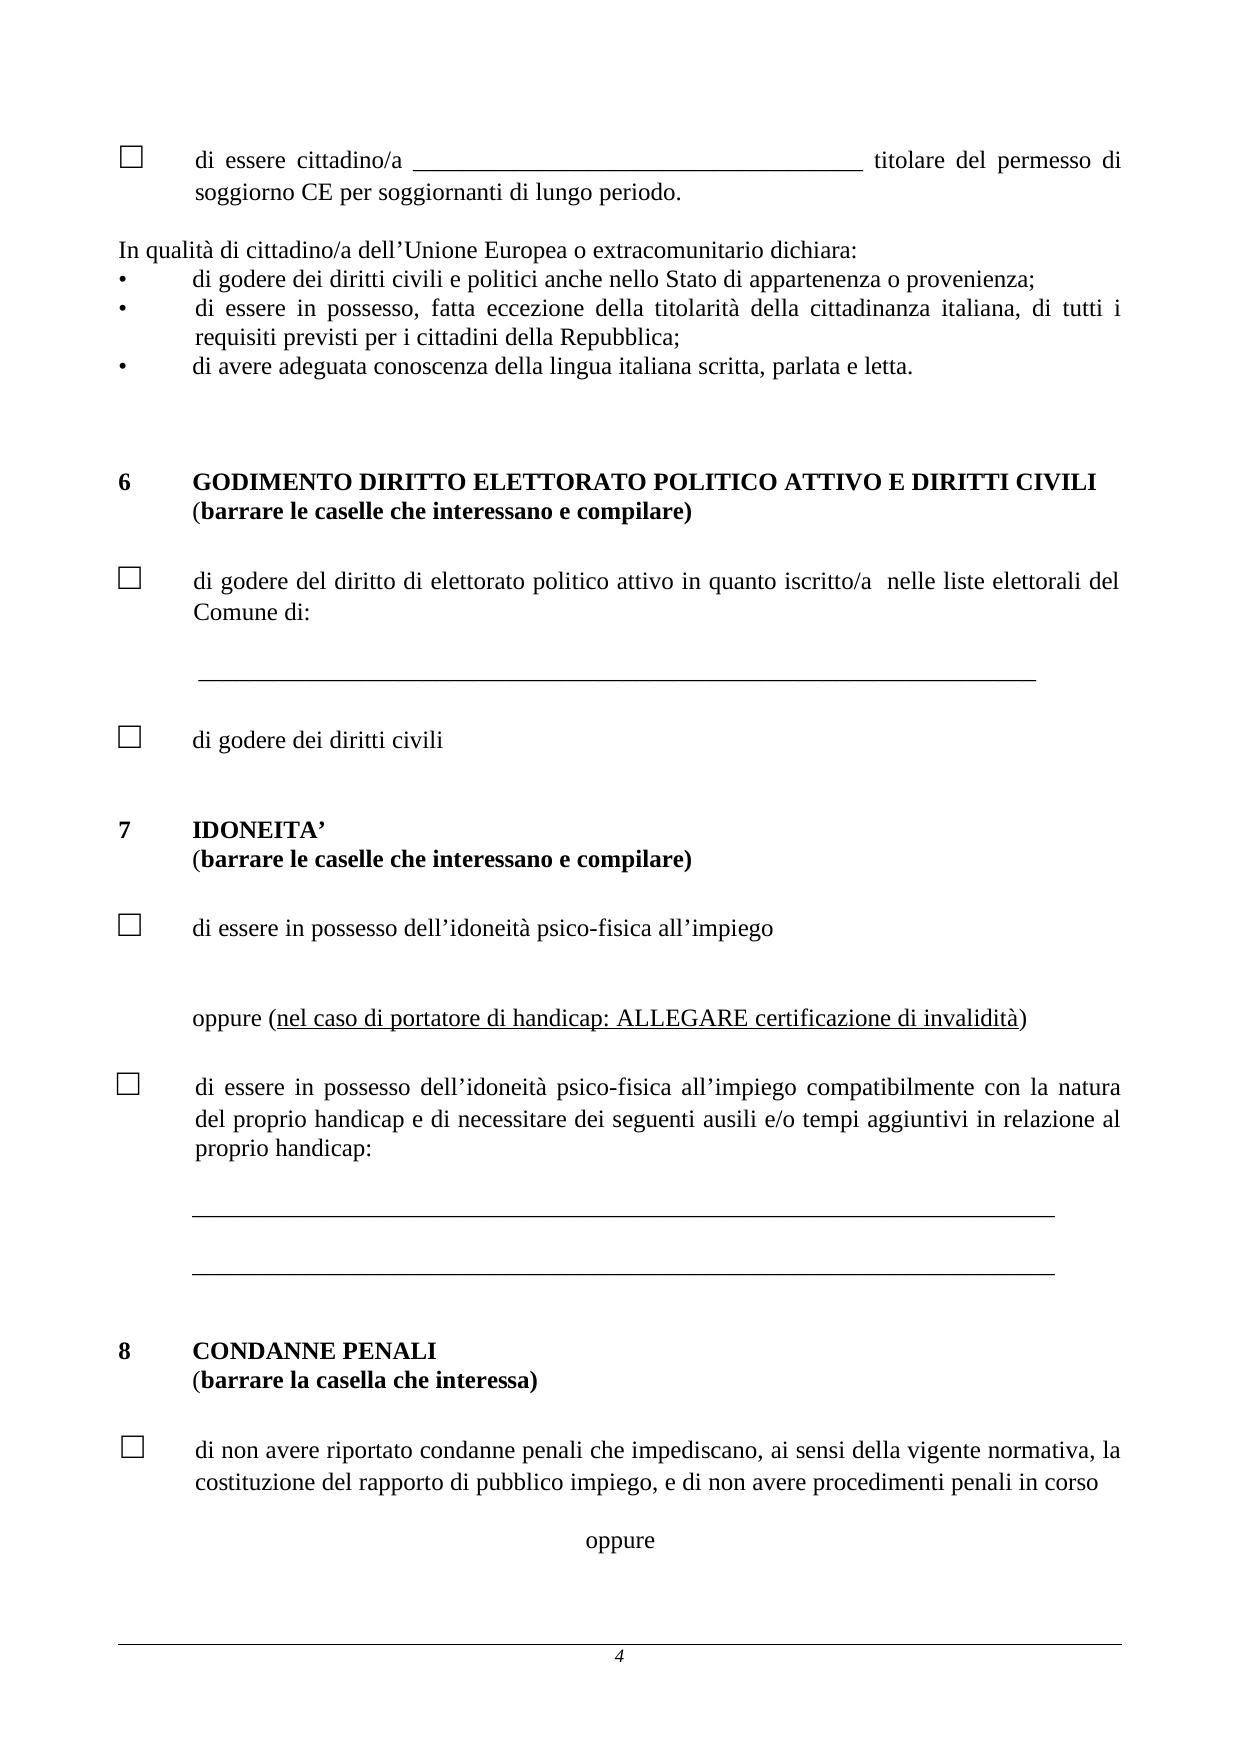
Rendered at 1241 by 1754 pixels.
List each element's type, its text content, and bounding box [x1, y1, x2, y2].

text □ di essere cittadino/a ____________________________________ titolare del permesso di soggiorno CE per soggiornanti di lungo periodo. [120, 133, 1122, 206]
text 8 CONDANNE PENALI [118, 1336, 1122, 1365]
text oppure (nel caso di portatore di handicap: ALLEGARE certificazione di invalidità) [118, 1003, 1122, 1032]
text (barrare le caselle che interessano e compilare) [118, 496, 1122, 525]
text _____________________________________________________________________ [118, 1249, 1122, 1278]
text In qualità di cittadino/a dell’Unione Europea o extracomunitario dichiara: [118, 234, 1122, 264]
text □ di essere in possesso dell’idoneità psico-fisica all’impiego [118, 902, 1122, 944]
text oppure [118, 1524, 1122, 1553]
text • di essere in possesso, fatta eccezione della titolarità della cittadinanza italiana, di tutti i requisiti previsti per i cittadini della Repubblica; [118, 293, 1122, 351]
text 6 GODIMENTO DIRITTO ELETTORATO POLITICO ATTIVO E DIRITTI CIVILI [118, 467, 1122, 496]
text 7 IDONEITA’ [118, 814, 1122, 843]
text (barrare la casella che interessa) [118, 1365, 1122, 1394]
text □ di essere in possesso dell’idoneità psico-fisica all’impiego compatibilmente con la natura del proprio handicap e di necessitare dei seguenti ausili e/o tempi aggiuntivi in relazione al proprio handicap: [117, 1061, 1122, 1162]
text (barrare le caselle che interessano e compilare) [118, 843, 1122, 873]
text _____________________________________________________________________ [118, 1191, 1122, 1220]
text ___________________________________________________________________ [118, 655, 1122, 684]
text □ di non avere riportato condanne penali che impediscano, ai sensi della vigente normativa, la costituzione del rapporto di pubblico impiego, e di non avere procedimenti penali in corso [121, 1423, 1122, 1495]
text □ di godere dei diritti civili [118, 713, 1122, 756]
text • di avere adeguata conoscenza della lingua italiana scritta, parlata e letta. [118, 351, 1122, 380]
text □ di godere del diritto di elettorato politico attivo in quanto iscritto/a nelle liste elettorali del Comune di: [118, 554, 1122, 626]
text • di godere dei diritti civili e politici anche nello Stato di appartenenza o provenienza; [118, 264, 1122, 293]
